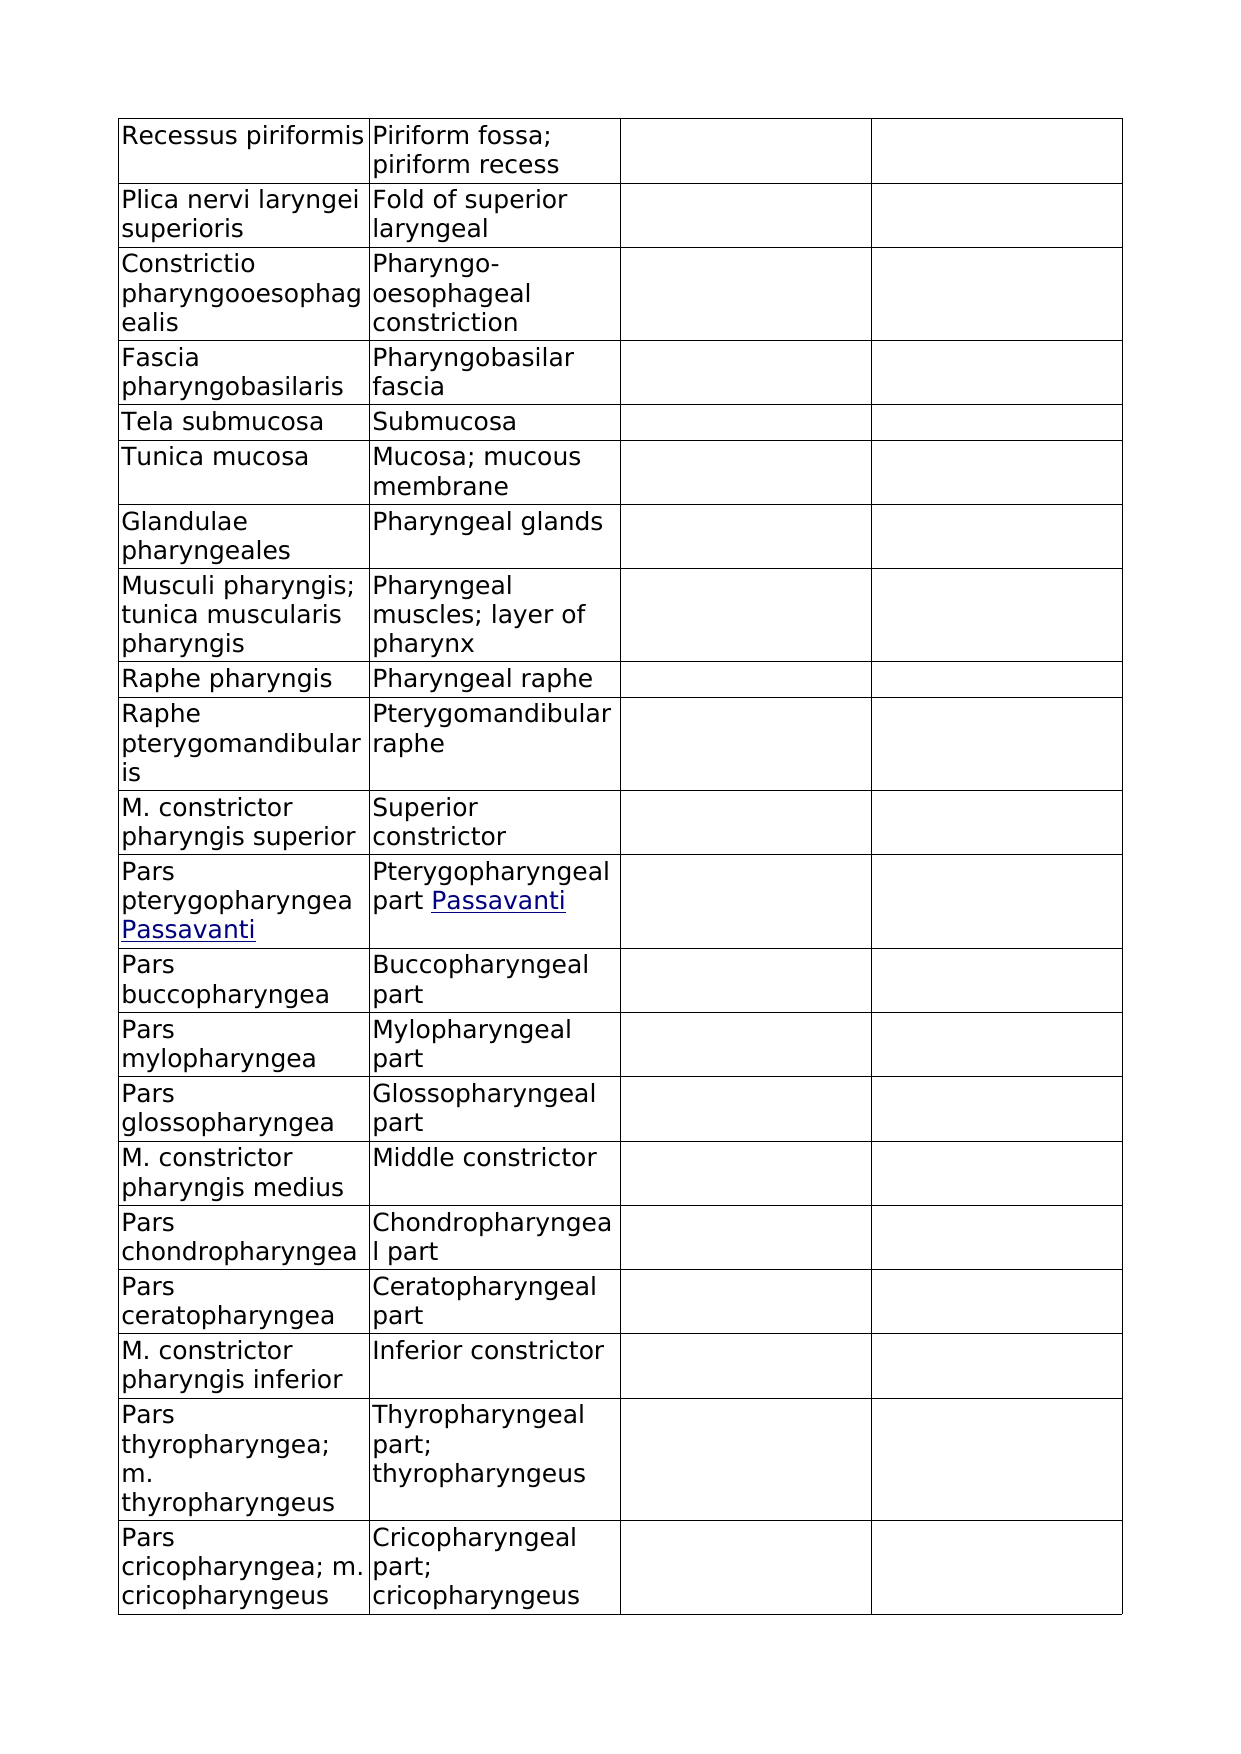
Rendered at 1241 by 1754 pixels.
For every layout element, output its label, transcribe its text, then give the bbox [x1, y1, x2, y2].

table_cell Buccopharyngeal part [370, 949, 620, 1012]
table_cell Ceratopharyngeal part [370, 1270, 620, 1333]
table_cell Pterygomandibular raphe [370, 698, 620, 790]
table_cell M. constrictor pharyngis medius [119, 1142, 369, 1205]
table_cell [872, 184, 1122, 247]
table_cell [872, 405, 1122, 439]
table_cell Mylopharyngeal part [370, 1013, 620, 1076]
table_cell Mucosa; mucous membrane [370, 441, 620, 504]
table_cell Superior constrictor [370, 791, 620, 854]
table_cell Pharyngeal raphe [370, 662, 620, 697]
table_cell [621, 405, 871, 439]
table_cell [872, 1521, 1122, 1614]
table_cell [621, 1334, 871, 1398]
table_cell Pharyngo-oesophageal constriction [370, 248, 620, 340]
table_cell Tela submucosa [119, 405, 369, 439]
table_cell [872, 119, 1122, 182]
table_cell [621, 1521, 871, 1614]
table_cell Pterygopharyngeal part Passavanti [370, 855, 620, 948]
table_cell Piriform fossa; piriform recess [370, 119, 620, 182]
table_cell [872, 855, 1122, 948]
table_cell Pars thyropharyngea; m. thyropharyngeus [119, 1399, 369, 1520]
table_cell Pharyngobasilar fascia [370, 341, 620, 404]
table_cell [621, 949, 871, 1012]
table_cell [621, 441, 871, 504]
table_cell Pharyngeal muscles; layer of pharynx [370, 569, 620, 661]
table_cell [872, 248, 1122, 340]
table_cell [872, 698, 1122, 790]
table_cell Pars buccopharyngea [119, 949, 369, 1012]
table_cell Glandulae pharyngeales [119, 505, 369, 568]
table_cell Raphe pharyngis [119, 662, 369, 697]
table_cell Raphe pterygomandibularis [119, 698, 369, 790]
table_cell Pars pterygopharyngea Passavanti [119, 855, 369, 948]
table_cell Recessus piriformis [119, 119, 369, 182]
table_cell Pars cricopharyngea; m. cricopharyngeus [119, 1521, 369, 1614]
table_cell [872, 1270, 1122, 1333]
table_cell [621, 248, 871, 340]
table_cell [621, 1399, 871, 1520]
table_cell [621, 341, 871, 404]
table_cell [621, 1206, 871, 1269]
table_cell Pars ceratopharyngea [119, 1270, 369, 1333]
table_cell Tunica mucosa [119, 441, 369, 504]
table_cell [621, 698, 871, 790]
table_cell Plica nervi laryngei superioris [119, 184, 369, 247]
table_cell [621, 569, 871, 661]
table_cell [872, 1399, 1122, 1520]
table_cell [621, 1013, 871, 1076]
table_cell Musculi pharyngis; tunica muscularis pharyngis [119, 569, 369, 661]
table_cell Pars glossopharyngea [119, 1077, 369, 1141]
table_cell [872, 791, 1122, 854]
table_cell Inferior constrictor [370, 1334, 620, 1398]
table_cell [872, 662, 1122, 697]
table_cell [872, 441, 1122, 504]
table_cell [621, 791, 871, 854]
table_cell Chondropharyngeal part [370, 1206, 620, 1269]
table_cell Fascia pharyngobasilaris [119, 341, 369, 404]
table_cell Pars mylopharyngea [119, 1013, 369, 1076]
table_cell [872, 1334, 1122, 1398]
table_cell [621, 505, 871, 568]
table_cell [872, 949, 1122, 1012]
table_cell [872, 569, 1122, 661]
table_cell [621, 184, 871, 247]
table_cell M. constrictor pharyngis inferior [119, 1334, 369, 1398]
table_cell M. constrictor pharyngis superior [119, 791, 369, 854]
table_cell Pars chondropharyngea [119, 1206, 369, 1269]
table_cell [621, 662, 871, 697]
table_cell Thyropharyngeal part; thyropharyngeus [370, 1399, 620, 1520]
table_cell [621, 119, 871, 182]
table_cell [872, 1013, 1122, 1076]
table_cell [872, 1142, 1122, 1205]
table_cell [872, 341, 1122, 404]
table_cell Middle constrictor [370, 1142, 620, 1205]
table_cell [621, 1270, 871, 1333]
table_cell Cricopharyngeal part; cricopharyngeus [370, 1521, 620, 1614]
table_cell [872, 505, 1122, 568]
table_cell [872, 1206, 1122, 1269]
table_cell Constrictio pharyngooesophagealis [119, 248, 369, 340]
table_cell [872, 1077, 1122, 1141]
table_cell Fold of superior laryngeal [370, 184, 620, 247]
table_cell [621, 1077, 871, 1141]
table_cell [621, 855, 871, 948]
table_cell Submucosa [370, 405, 620, 439]
table_cell Glossopharyngeal part [370, 1077, 620, 1141]
table_cell Pharyngeal glands [370, 505, 620, 568]
table_cell [621, 1142, 871, 1205]
